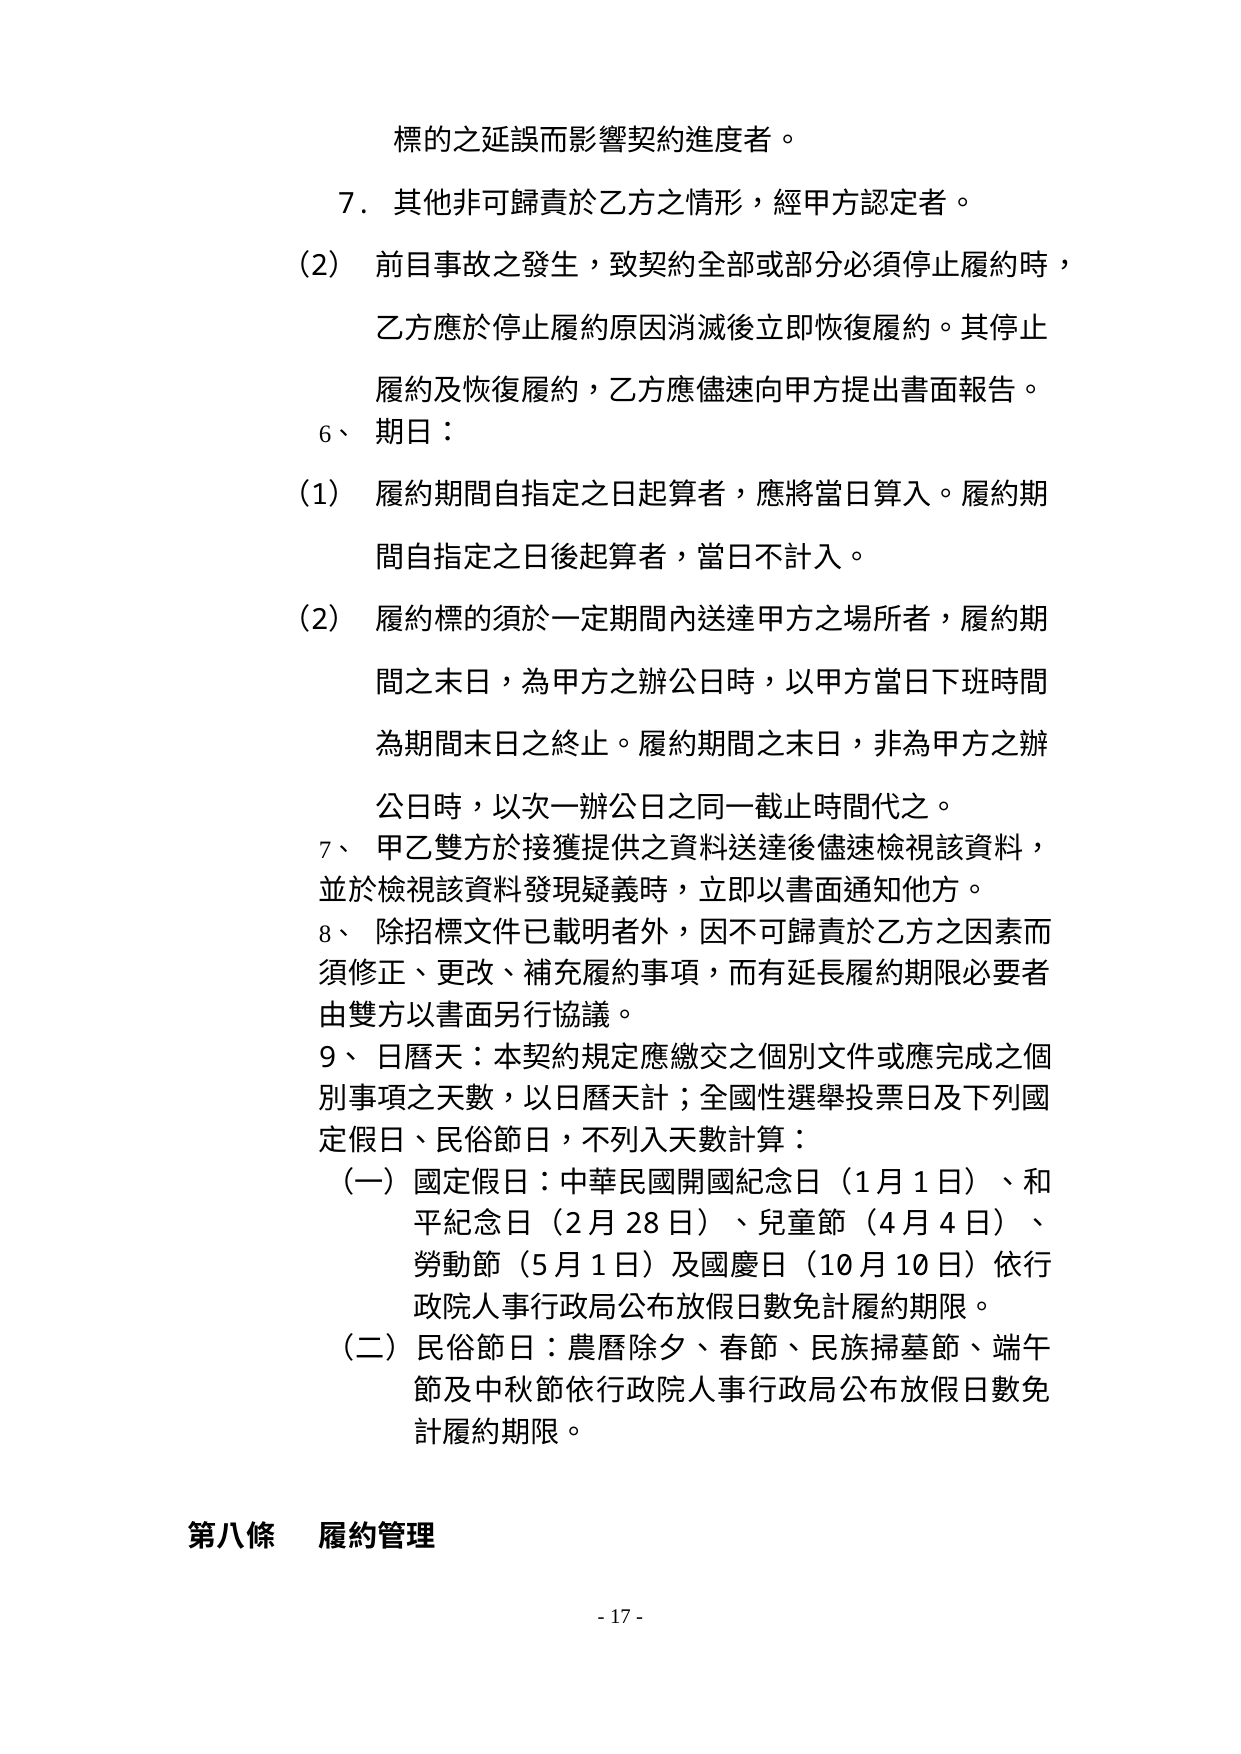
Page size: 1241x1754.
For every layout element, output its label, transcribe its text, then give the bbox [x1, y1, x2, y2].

list 標的之延誤而影響契約進度者。 [337, 96, 1053, 159]
text （一）國定假日：中華民國開國紀念日（1月1日）、和平紀念日（2月28日）、兒童節（4月4日）、勞動節（5月1日）及國慶日（10月10日）依行政院人事行政局公布放假日數免計履約期限。 [325, 1159, 1053, 1325]
list 履約期間自指定之日起算者，應將當日算入。履約期間自指定之日後起算者，當日不計入。 [281, 450, 1050, 575]
text （二）民俗節日：農曆除夕、春節、民族掃墓節、端午節及中秋節依行政院人事行政局公布放假日數免計履約期限。 [325, 1325, 1053, 1450]
list 除招標文件已載明者外，因不可歸責於乙方之因素而須修正、更改、補充履約事項，而有延長履約期限必要者，由雙方以書面另行協議。 [319, 909, 1053, 1034]
list 其他非可歸責於乙方之情形，經甲方認定者。 [337, 159, 1053, 221]
list 履約標的須於一定期間內送達甲方之場所者，履約期間之末日，為甲方之辦公日時，以甲方當日下班時間為期間末日之終止。履約期間之末日，非為甲方之辦公日時，以次一辦公日之同一截止時間代之。 [281, 575, 1050, 825]
list 日曆天：本契約規定應繳交之個別文件或應完成之個別事項之天數，以日曆天計；全國性選舉投票日及下列國定假日、民俗節日，不列入天數計算： [319, 1034, 1053, 1159]
list 甲乙雙方於接獲提供之資料送達後儘速檢視該資料，並於檢視該資料發現疑義時，立即以書面通知他方。 [319, 825, 1053, 909]
list 期日： [319, 409, 1053, 450]
text 第八條 履約管理 [187, 1492, 1053, 1554]
list 前目事故之發生，致契約全部或部分必須停止履約時，乙方應於停止履約原因消滅後立即恢復履約。其停止履約及恢復履約，乙方應儘速向甲方提出書面報告。 [281, 221, 1050, 409]
